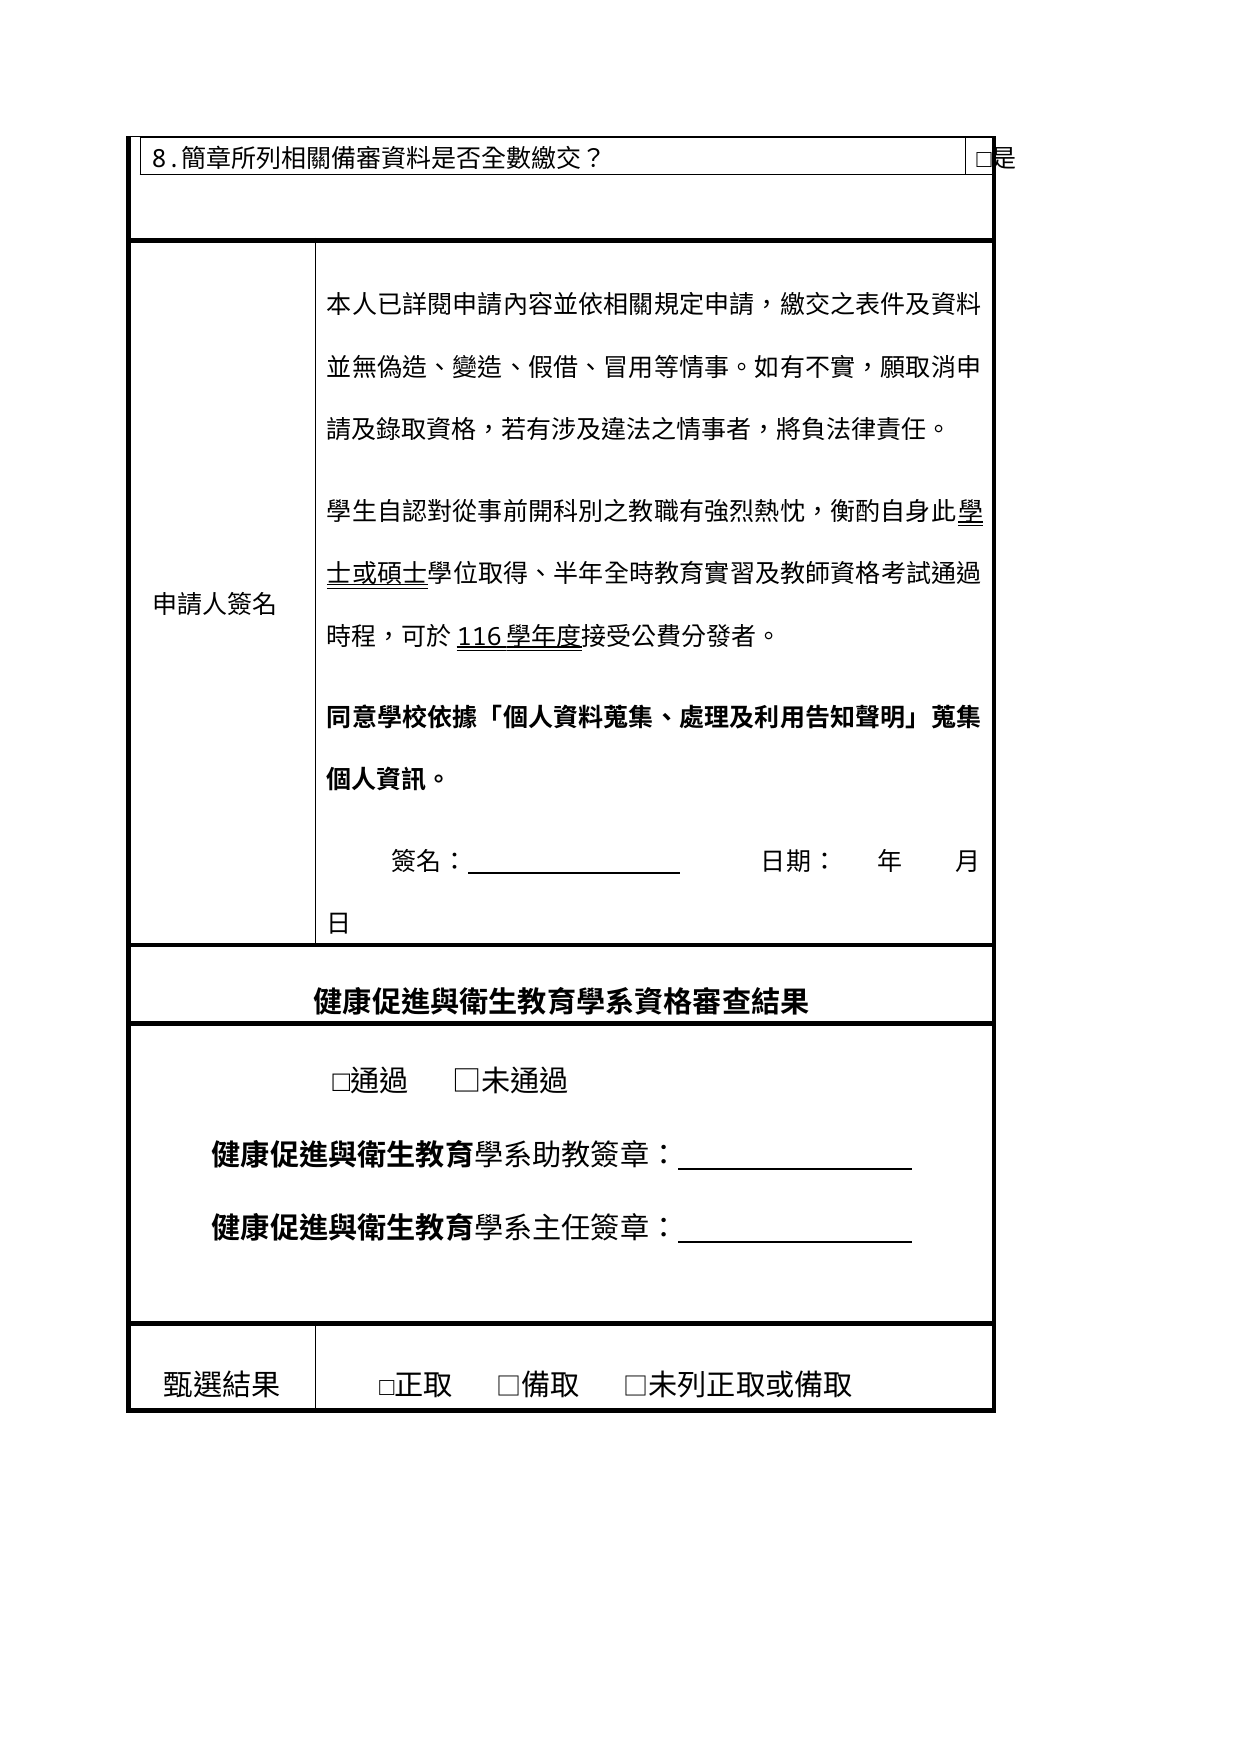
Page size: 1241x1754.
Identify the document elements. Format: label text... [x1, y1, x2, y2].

table_cell 甄選結果 [131, 1326, 315, 1408]
table_cell 本人已詳閱申請內容並依相關規定申請，繳交之表件及資料並無偽造、變造、假借、冒用等情事。如有不實，願取消申請及錄取資格，若有涉及違法之情事者，將負法律責任。 學生自認對從事前開科別之教職有強烈熱忱，衡酌自身此學士或碩士學位取得、半年全時教育實習及教師資格考試通過時程，可於116學年度接受公費分發者。 同意學校依據「個人資料蒐集、處理及利用告知聲明」蒐集個人資訊。 簽名： 日期： 年 月 日 [316, 243, 992, 943]
table_cell □正取 □備取 □未列正取或備取 [316, 1326, 992, 1408]
table_cell □是 [966, 138, 992, 174]
table_cell 申請人簽名 [131, 243, 315, 943]
table_cell 8.簡章所列相關備審資料是否全數繳交？ [141, 138, 965, 174]
table_cell 健康促進與衛生教育學系資格審查結果 [131, 947, 992, 1021]
table_cell □通過 □未通過 健康促進與衛生教育學系助教簽章： 健康促進與衛生教育學系主任簽章： [131, 1026, 992, 1321]
table_cell [131, 137, 992, 238]
